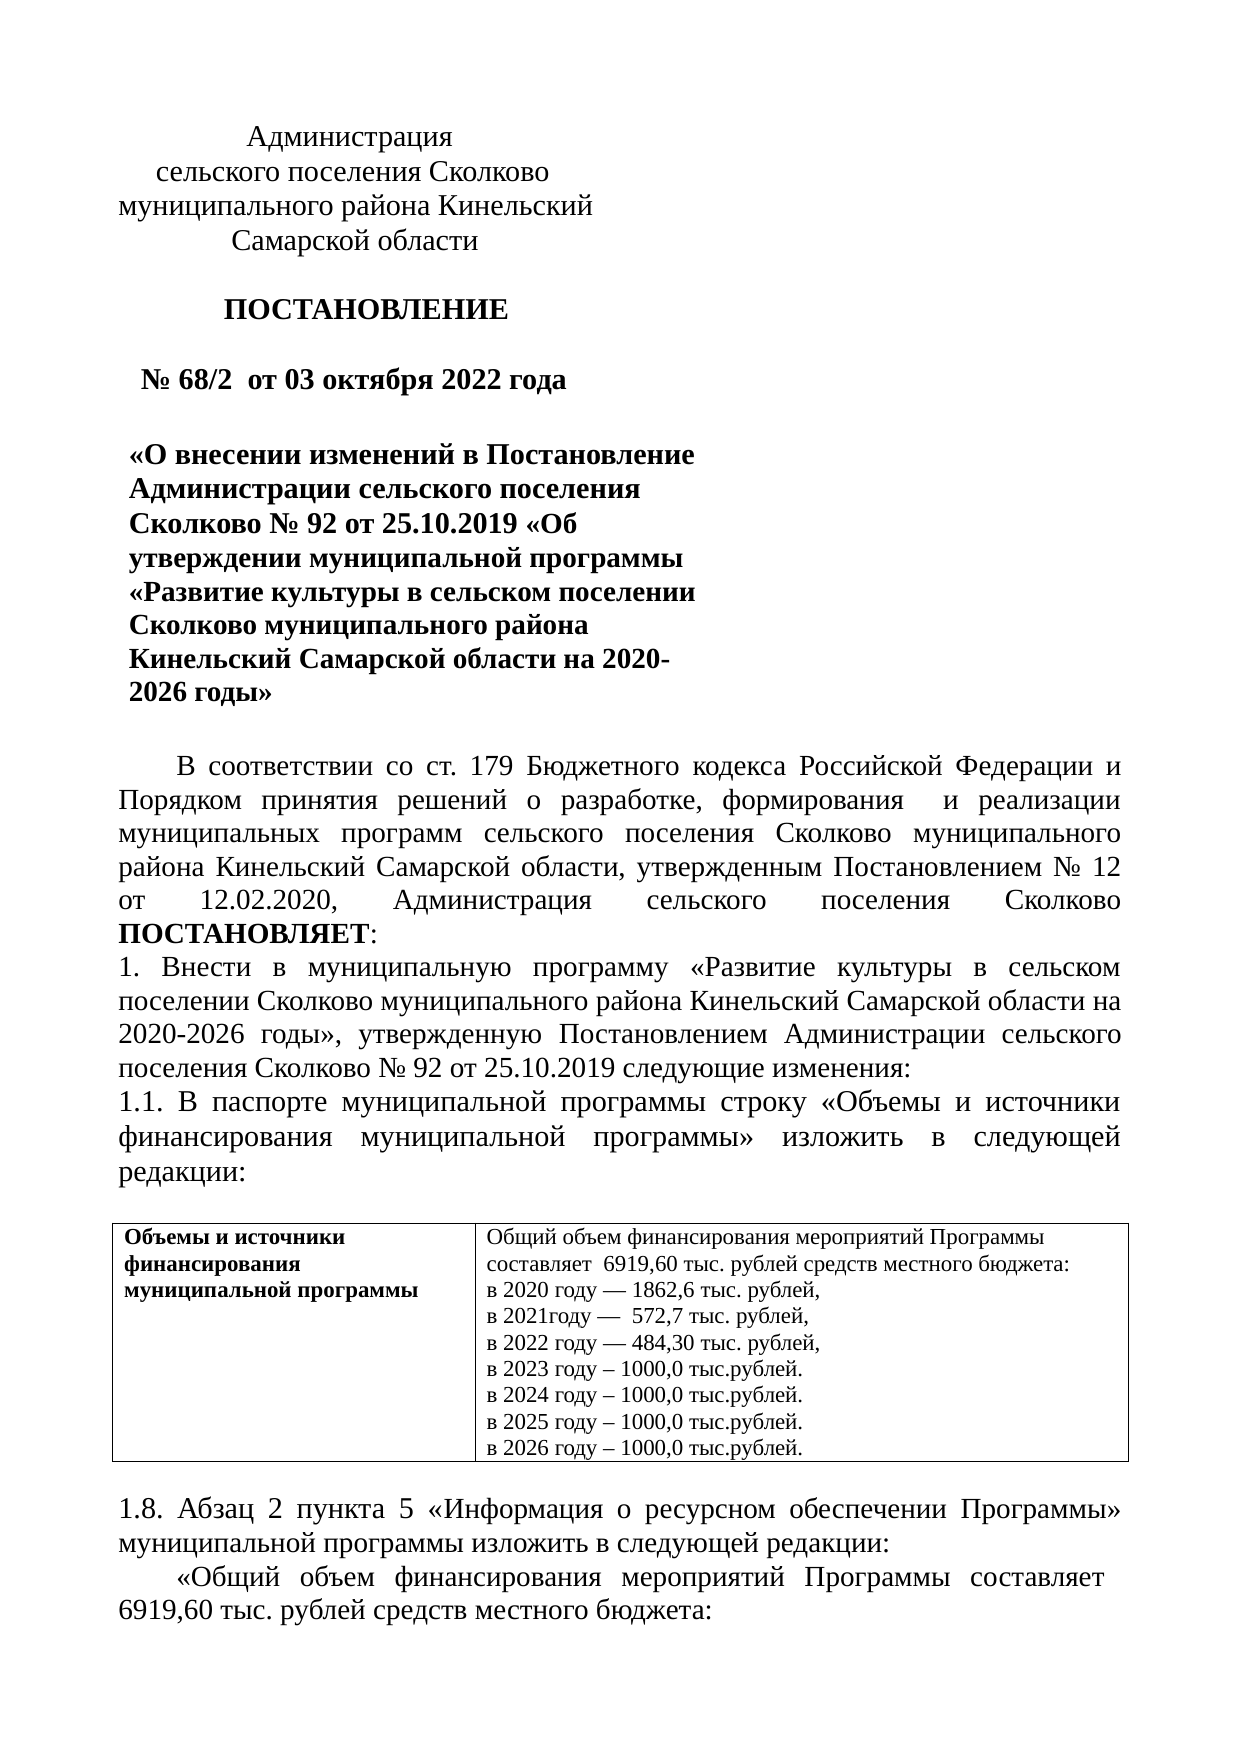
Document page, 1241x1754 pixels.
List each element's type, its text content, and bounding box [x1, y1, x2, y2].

text 1.1. В паспорте муниципальной программы строку «Объемы и источники финансирования муниципальной программы» изложить в следующей редакции: [118, 1084, 1122, 1188]
text 1. Внести в муниципальную программу «Развитие культуры в сельском поселении Сколково муниципального района Кинельский Самарской области на 2020-2026 годы», утвержденную Постановлением Администрации сельского поселения Сколково № 92 от 25.10.2019 следующие изменения: [118, 949, 1122, 1084]
text «Общий объем финансирования мероприятий Программы составляет 6919,60 тыс. рублей средств местного бюджета: [118, 1559, 1105, 1626]
text сельского поселения Сколково [118, 153, 1122, 187]
text 1.8. Абзац 2 пункта 5 «Информация о ресурсном обеспечении Программы» муниципальной программы изложить в следующей редакции: [118, 1490, 1122, 1559]
text Самарской области [118, 222, 1122, 257]
text № 68/2 от 03 октября 2022 года [118, 361, 1122, 396]
table_header Объемы и источники финансирования муниципальной программы [113, 1224, 475, 1461]
text ПОСТАНОВЛЕНИЕ [118, 292, 1122, 326]
text муниципального района Кинельский [118, 187, 1122, 222]
text В соответствии со ст. 179 Бюджетного кодекса Российской Федерации и Порядком принятия решений о разработке, формирования и реализации муниципальных программ сельского поселения Сколково муниципального района Кинельский Самарской области, утвержденным Постановлением № 12 от 12.02.2020, Администрация сельского поселения Сколково ПОСТАНОВЛЯЕТ: [118, 748, 1122, 949]
table_header «О внесении изменений в Постановление Администрации сельского поселения Сколково № 92 от 25.10.2019 «Об утверждении муниципальной программы «Развитие культуры в сельском поселении Сколково муниципального района Кинельский Самарской области на 2020-2026 годы» [123, 430, 734, 713]
text Администрация [118, 118, 1122, 153]
table_header Общий объем финансирования мероприятий Программы составляет 6919,60 тыс. рублей средств местного бюджета: в 2020 году — 1862,6 тыс. рублей, в 2021году — 572,7 тыс. рублей, в 2022 году — 484,30 тыс. рублей, в 2023 году – 1000,0 тыс.рублей. в 2024 году – 1000,0 тыс.рублей. в 2025 году – 1000,0 тыс.рублей. в 2026 году – 1000,0 тыс.рублей. [476, 1224, 1128, 1461]
